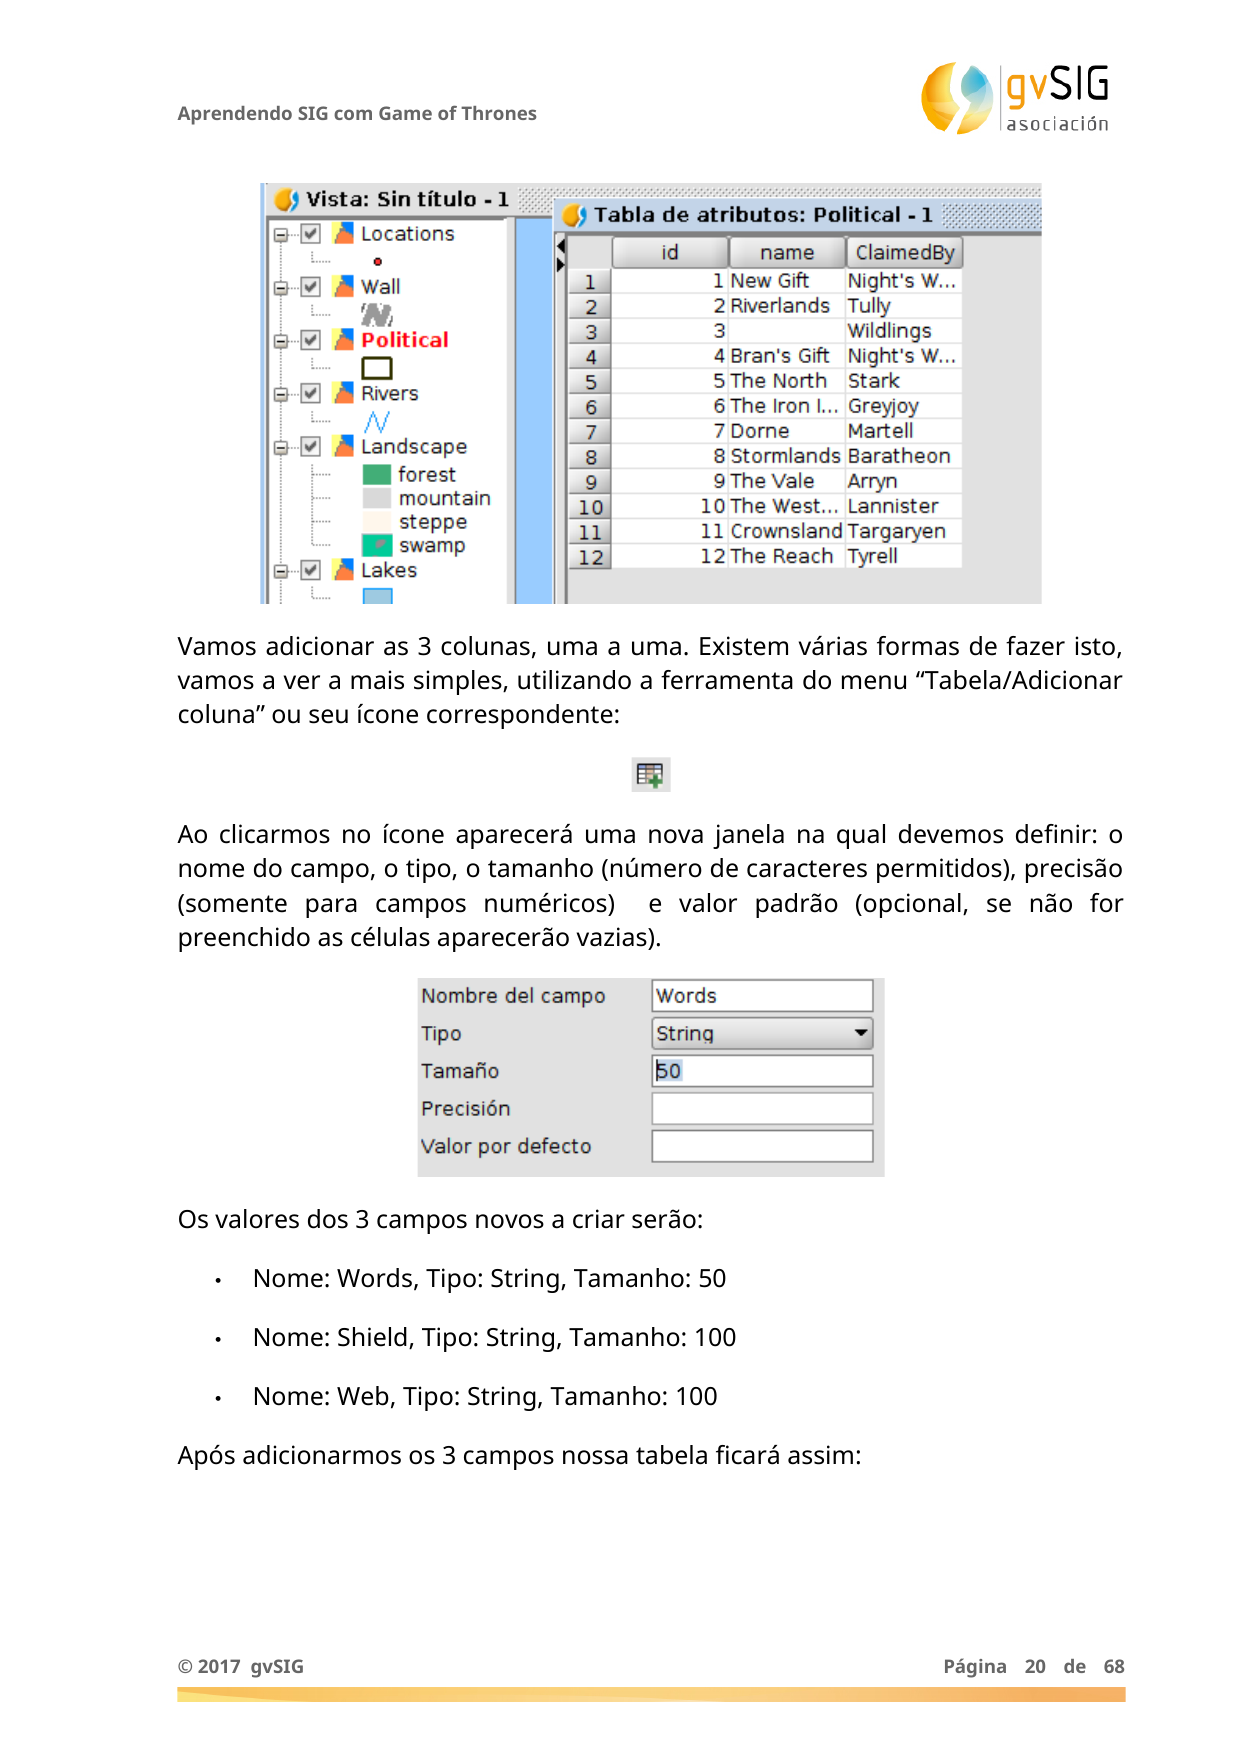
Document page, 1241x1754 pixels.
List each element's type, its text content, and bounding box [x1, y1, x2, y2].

list Nome: Shield, Tipo: String, Tamanho: 100 [215, 1320, 1125, 1354]
text Ao clicarmos no ícone aparecerá uma nova janela na qual devemos definir: o nome do campo, o tipo, o tamanho (número de caracteres permitidos), precisão (somente para campos numéricos) e valor padrão (opcional, se não for preenchido as células aparecerão vazias). [177, 817, 1125, 953]
picture [260, 183, 1042, 604]
text Após adicionarmos os 3 campos nossa tabela ficará assim: [177, 1438, 1125, 1472]
picture [417, 978, 885, 1177]
picture [177, 1687, 1126, 1702]
picture [902, 47, 1122, 148]
picture [631, 756, 671, 792]
list Nome: Web, Tipo: String, Tamanho: 100 [215, 1379, 1125, 1413]
text Vamos adicionar as 3 colunas, uma a uma. Existem várias formas de fazer isto, vamos a ver a mais simples, utilizando a ferramenta do menu “Tabela/Adicionar coluna” ou seu ícone correspondente: [177, 629, 1125, 731]
text Os valores dos 3 campos novos a criar serão: [177, 1202, 1125, 1236]
list Nome: Words, Tipo: String, Tamanho: 50 [215, 1261, 1125, 1295]
